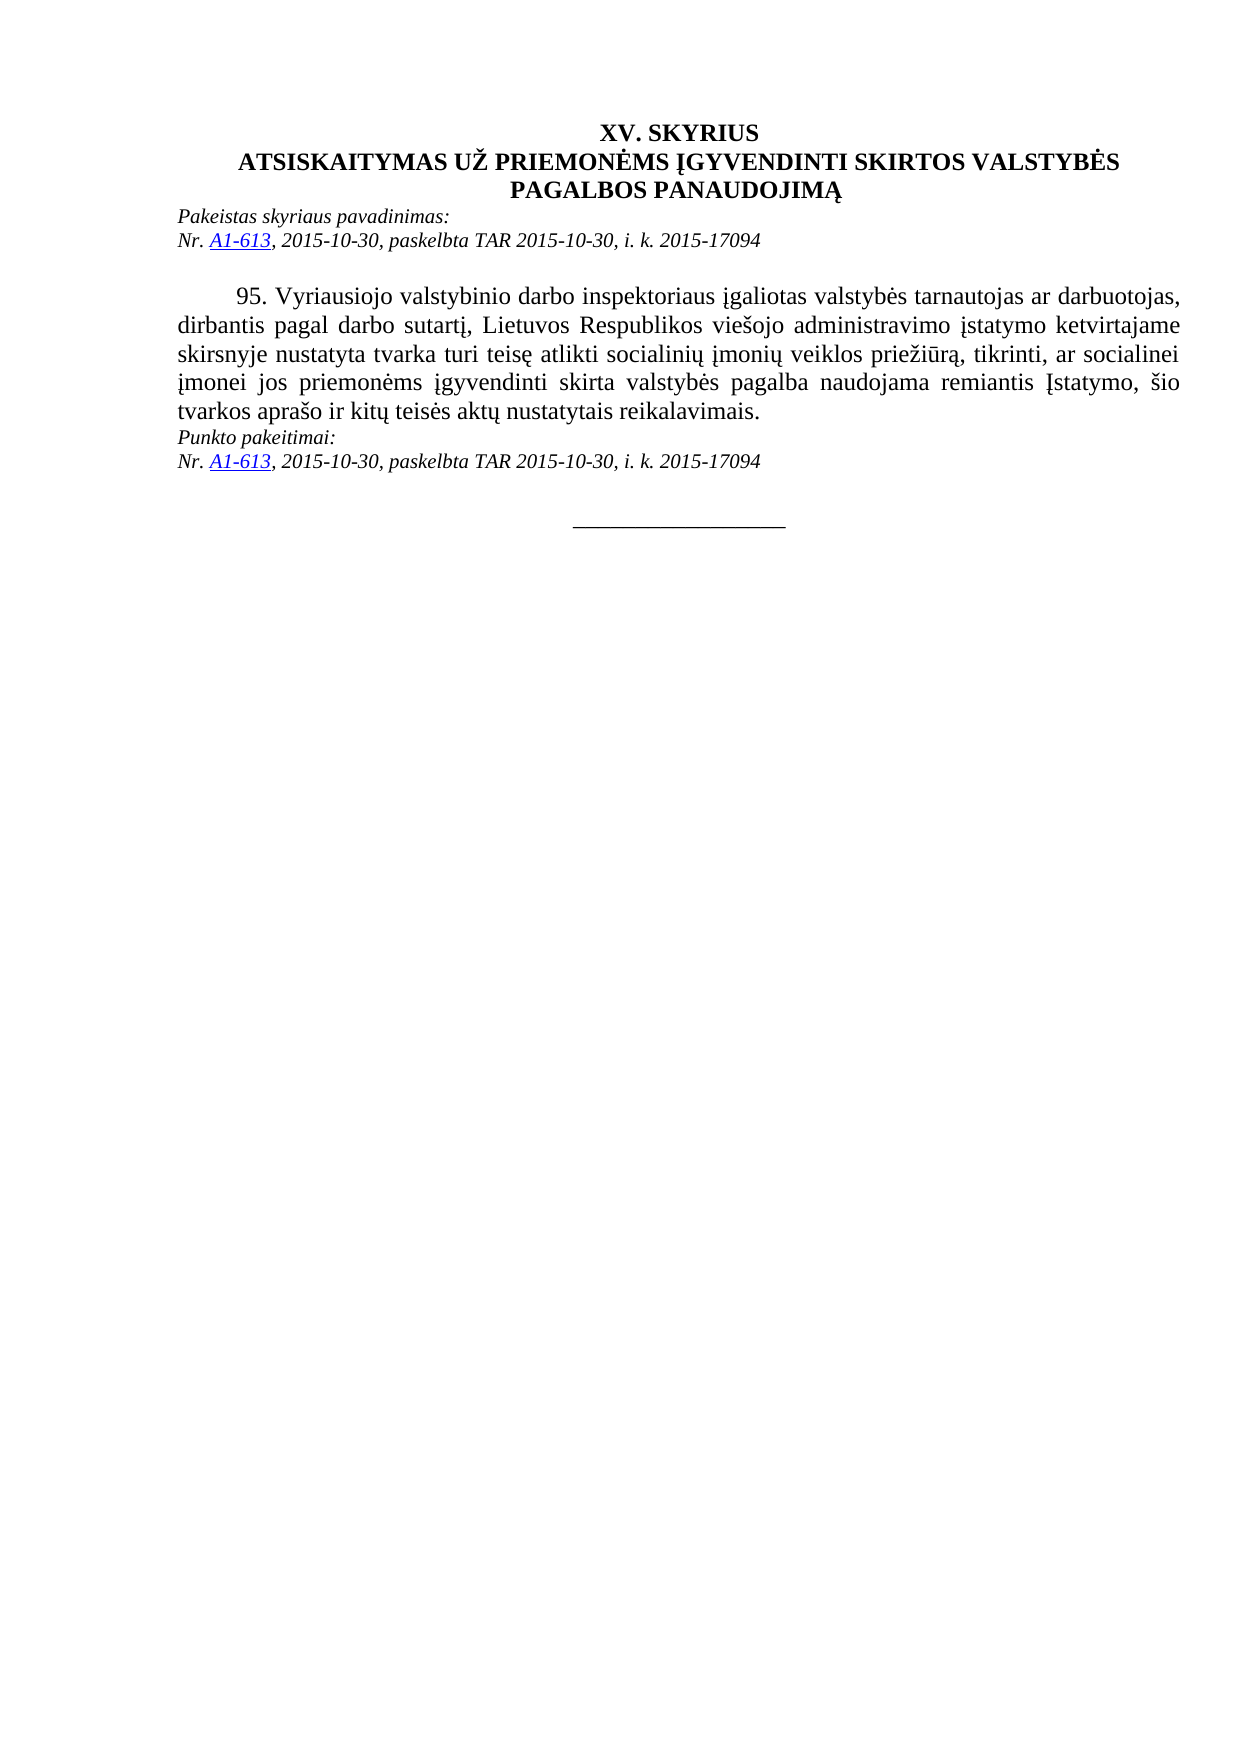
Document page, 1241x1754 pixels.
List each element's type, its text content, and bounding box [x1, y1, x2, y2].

text Nr. A1-613, 2015-10-30, paskelbta TAR 2015-10-30, i. k. 2015-17094 [177, 228, 1181, 252]
text ATSISKAITYMAS UŽ PRIEMONĖMS ĮGYVENDINTI SKIRTOS VALSTYBĖS PAGALBOS PANAUDOJIMĄ [177, 147, 1181, 204]
text XV. skyrius [177, 118, 1181, 147]
text _________________ [177, 502, 1181, 531]
text Punkto pakeitimai: [177, 425, 1181, 449]
text Nr. A1-613, 2015-10-30, paskelbta TAR 2015-10-30, i. k. 2015-17094 [177, 449, 1181, 473]
text Pakeistas skyriaus pavadinimas: [177, 204, 1181, 228]
text 95. Vyriausiojo valstybinio darbo inspektoriaus įgaliotas valstybės tarnautojas ar darbuotojas, dirbantis pagal darbo sutartį, Lietuvos Respublikos viešojo administravimo įstatymo ketvirtajame skirsnyje nustatyta tvarka turi teisę atlikti socialinių įmonių veiklos priežiūrą, tikrinti, ar socialinei įmonei jos priemonėms įgyvendinti skirta valstybės pagalba naudojama remiantis Įstatymo, šio tvarkos aprašo ir kitų teisės aktų nustatytais reikalavimais. [177, 281, 1181, 425]
